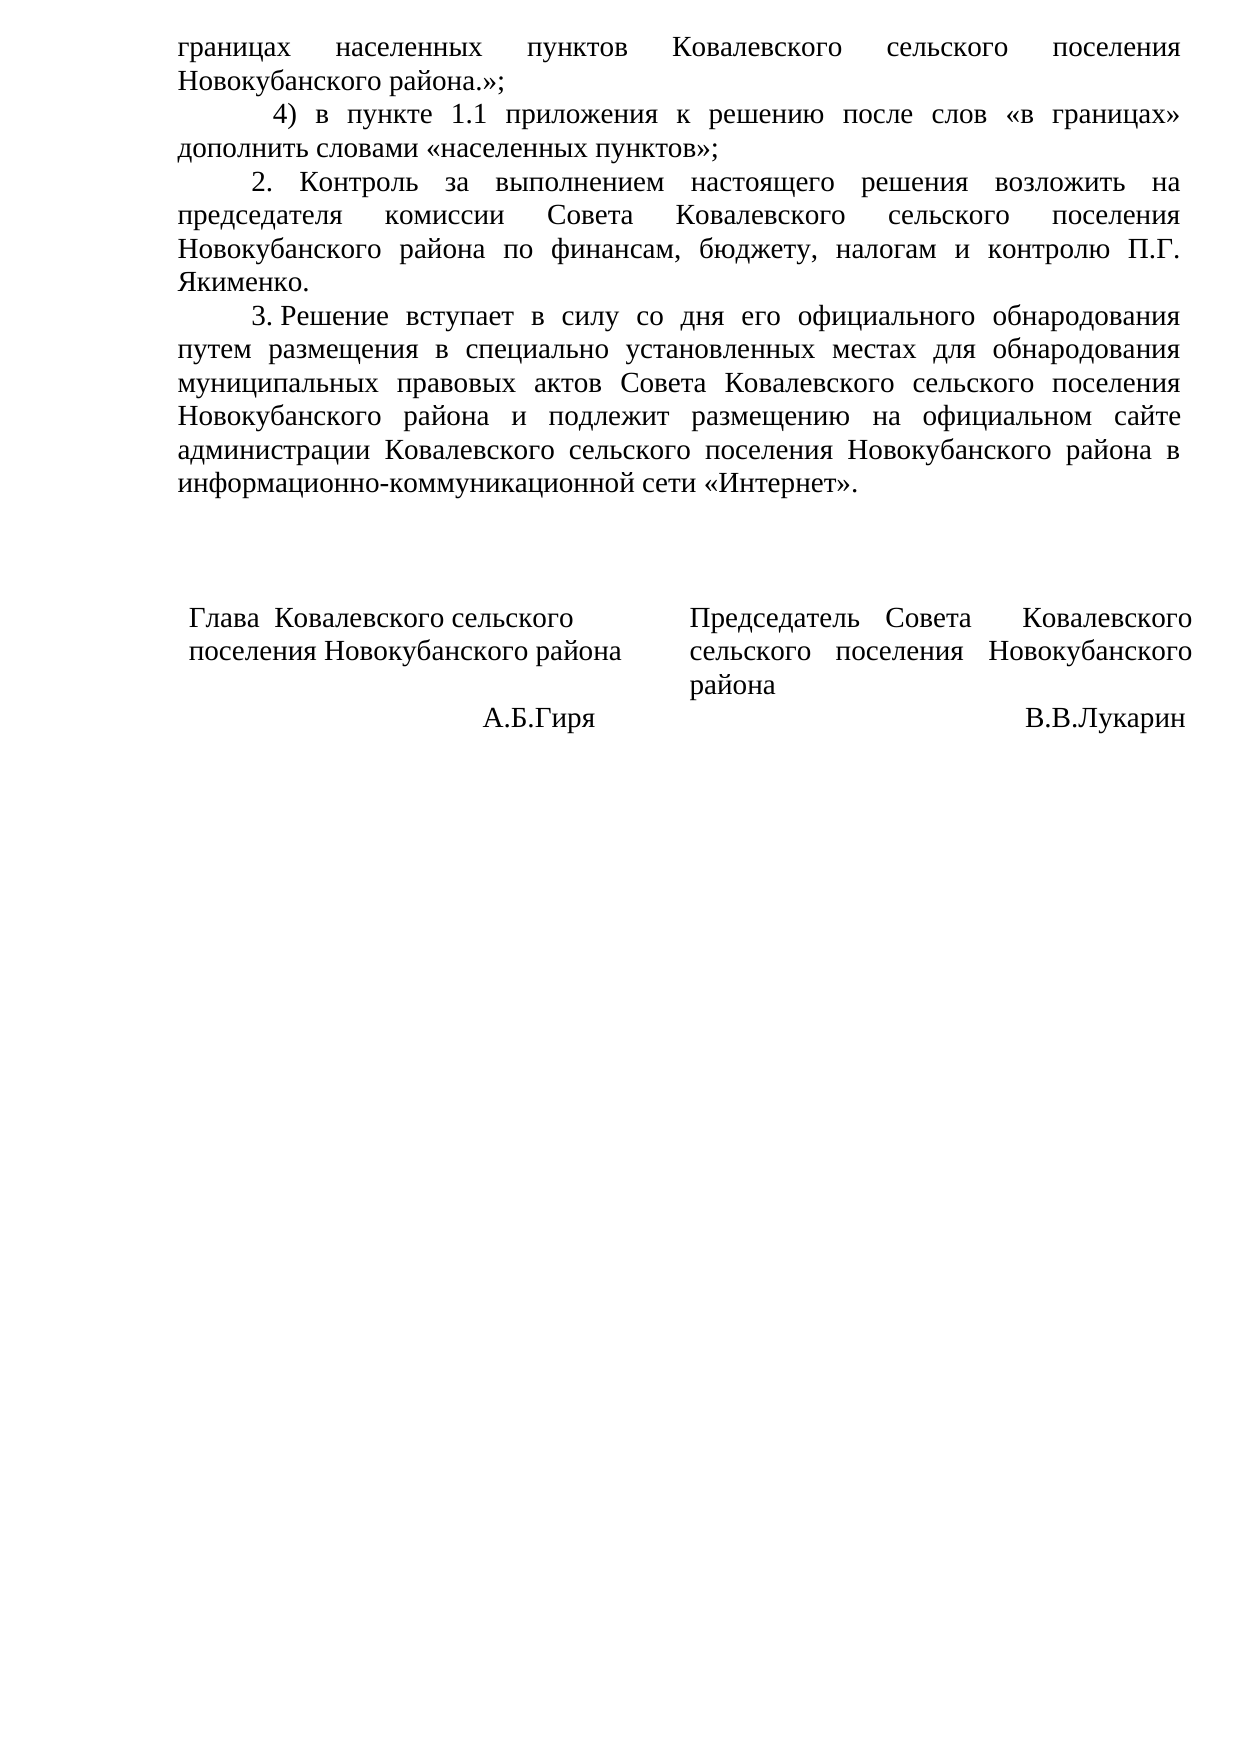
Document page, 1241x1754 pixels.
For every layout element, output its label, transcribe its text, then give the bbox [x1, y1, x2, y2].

text 4) в пункте 1.1 приложения к решению после слов «в границах» дополнить словами «населенных пунктов»; [177, 97, 1181, 164]
text границах населенных пунктов Ковалевского сельского поселения Новокубанского района.»; [177, 29, 1181, 97]
text 3. Решение вступает в силу со дня его официального обнародования путем размещения в специально установленных местах для обнародования муниципальных правовых актов Совета Ковалевского сельского поселения Новокубанского района и подлежит размещению на официальном сайте администрации Ковалевского сельского поселения Новокубанского района в информационно-коммуникационной сети «Интернет». [177, 298, 1181, 499]
table_header Председатель Совета Ковалевского сельского поселения Новокубанского района В.В.Лукарин [690, 566, 1204, 767]
table_header Глава Ковалевского сельского поселения Новокубанского района А.Б.Гиря [177, 566, 690, 767]
text 2. Контроль за выполнением настоящего решения возложить на председателя комиссии Совета Ковалевского сельского поселения Новокубанского района по финансам, бюджету, налогам и контролю П.Г. Якименко. [177, 164, 1181, 298]
